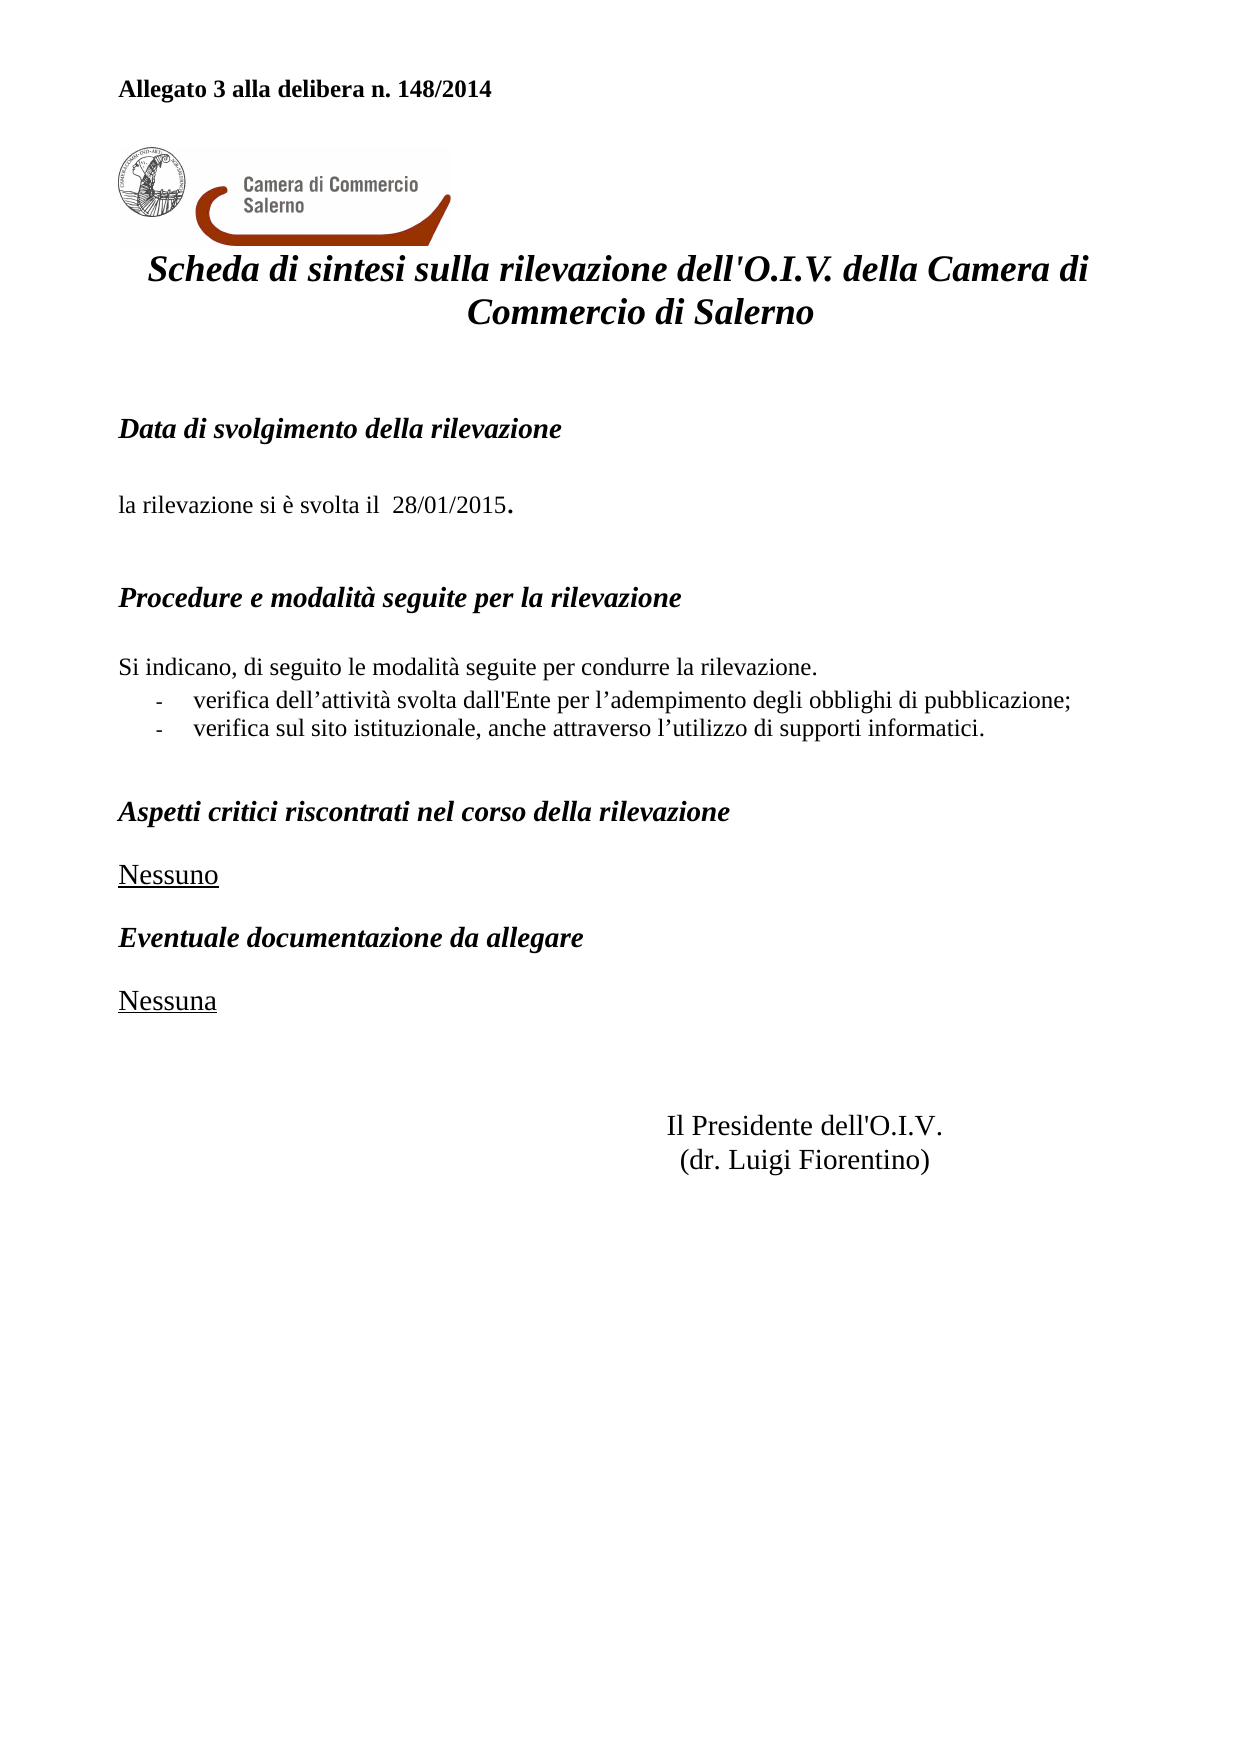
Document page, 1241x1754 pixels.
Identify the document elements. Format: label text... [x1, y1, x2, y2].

picture [118, 147, 451, 246]
text Eventuale documentazione da allegare [118, 920, 1122, 953]
text Nessuna [118, 983, 1122, 1016]
text Data di svolgimento della rilevazione [118, 412, 1122, 445]
text Il Presidente dell'O.I.V. [487, 1108, 1122, 1142]
list verifica sul sito istituzionale, anche attraverso l’utilizzo di supporti informatici. [156, 713, 1122, 742]
text la rilevazione si è svolta il 28/01/2015. [118, 483, 1122, 521]
text Si indicano, di seguito le modalità seguite per condurre la rilevazione. [118, 652, 1122, 681]
list verifica dell’attività svolta dall'Ente per l’adempimento degli obblighi di pubblicazione; [156, 685, 1122, 713]
text Procedure e modalità seguite per la rilevazione [118, 581, 1122, 614]
text (dr. Luigi Fiorentino) [487, 1142, 1122, 1175]
text Aspetti critici riscontrati nel corso della rilevazione [118, 794, 1122, 828]
title Scheda di sintesi sulla rilevazione dell'O.I.V. della Camera di Commercio di Salerno [118, 173, 1122, 332]
text Nessuno [118, 857, 1122, 891]
